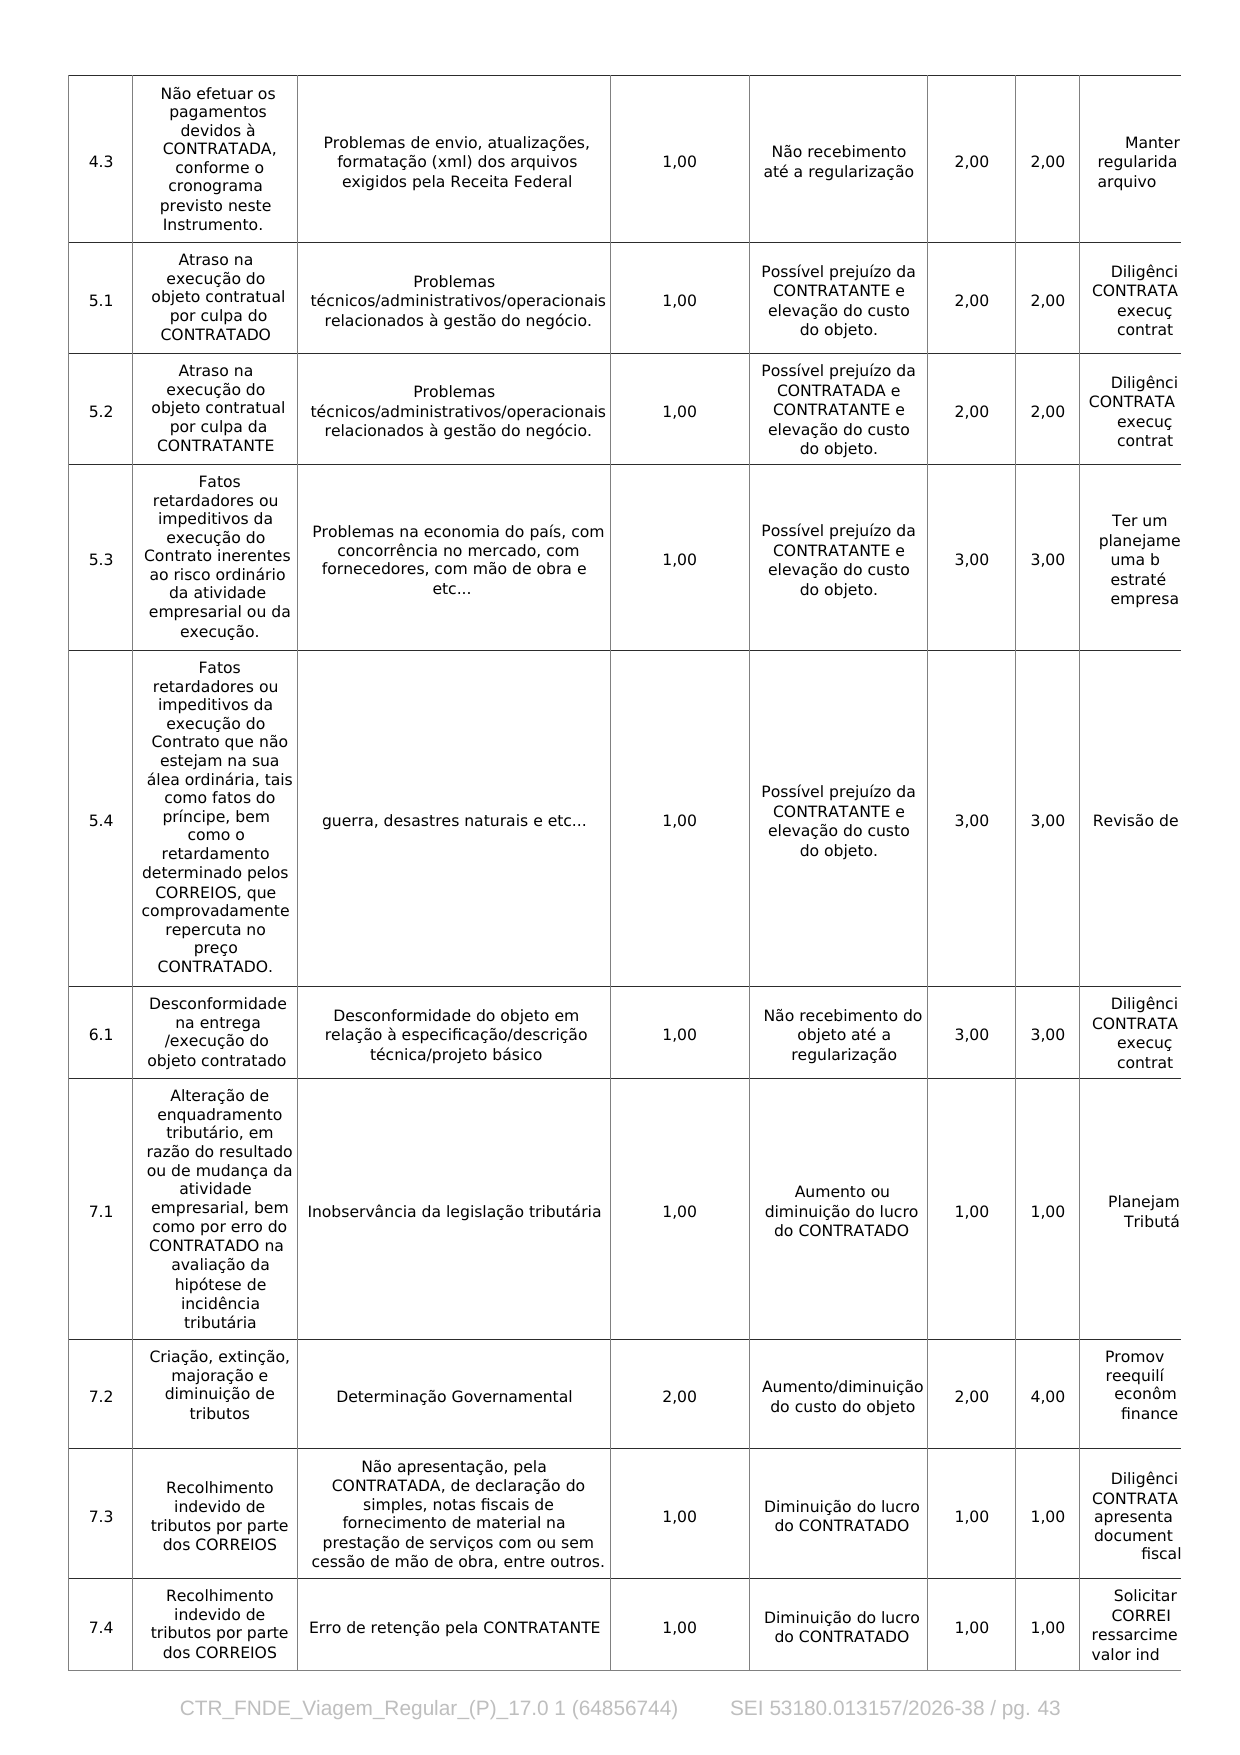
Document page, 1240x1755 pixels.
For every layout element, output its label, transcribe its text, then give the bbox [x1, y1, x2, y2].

table_cell 2,00 [928, 354, 1015, 464]
table_cell 5.3 [69, 465, 132, 649]
table_cell Determinação Governamental [298, 1340, 610, 1448]
table_cell Inobservância da legislação tributária [298, 1079, 610, 1339]
table_cell Fatos retardadores ou impeditivos da execução do Contrato que não estejam na sua álea ordinária, tais como fatos do príncipe, bem como o retardamento determinado pelos CORREIOS, que comprovadamente repercuta no preço CONTRATADO. [133, 651, 297, 986]
table_cell Alteração de enquadramento tributário, em razão do resultado ou de mudança da atividade empresarial, bem como por erro do CONTRATADO na avaliação da hipótese de incidência tributária [133, 1079, 297, 1339]
table_cell 4,00 [1016, 1340, 1079, 1448]
table_cell Diminuição do lucro do CONTRATADO [750, 1449, 927, 1578]
table_cell 2,00 [1016, 243, 1079, 353]
table_cell Problemas técnicos/administrativos/operacionais relacionados à gestão do negócio. [298, 354, 610, 464]
table_cell 1,00 [928, 1079, 1015, 1339]
table_cell Possível prejuízo da CONTRATANTE e elevação do custo do objeto. [750, 465, 927, 649]
table_cell 2,00 [928, 243, 1015, 353]
table_header 2,00 [1016, 76, 1079, 242]
table_header 2,00 [928, 76, 1015, 242]
table_cell Não apresentação, pela CONTRATADA, de declaração do simples, notas fiscais de fornecimento de material na prestação de serviços com ou sem cessão de mão de obra, entre outros. [298, 1449, 610, 1578]
table_cell Planejam Tributá [1080, 1079, 1181, 1339]
table_cell 1,00 [1016, 1449, 1079, 1578]
table_cell 1,00 [611, 1579, 749, 1670]
table_cell Diligênci CONTRATA execuç contrat [1080, 243, 1181, 353]
table_cell Aumento/diminuição do custo do objeto [750, 1340, 927, 1448]
table_header 4.3 [69, 76, 132, 242]
table_cell Ter um planejame uma b estraté empresa [1080, 465, 1181, 649]
table_cell 1,00 [611, 465, 749, 649]
table_cell Recolhimento indevido de tributos por parte dos CORREIOS [133, 1579, 297, 1670]
table_cell 3,00 [1016, 465, 1079, 649]
table_header Não efetuar os pagamentos devidos à CONTRATADA, conforme o cronograma previsto neste Instrumento. [133, 76, 297, 242]
table_cell Desconformidade na entrega /execução do objeto contratado [133, 987, 297, 1078]
table_cell 1,00 [611, 651, 749, 986]
table_cell Diligênci CONTRATA execuç contrat [1080, 354, 1181, 464]
table_cell Diminuição do lucro do CONTRATADO [750, 1579, 927, 1670]
table_cell 2,00 [928, 1340, 1015, 1448]
table_cell Recolhimento indevido de tributos por parte dos CORREIOS [133, 1449, 297, 1578]
table_cell 1,00 [928, 1449, 1015, 1578]
table_cell Diligênci CONTRATA execuç contrat [1080, 987, 1181, 1078]
table_cell 3,00 [928, 651, 1015, 986]
table_cell 2,00 [611, 1340, 749, 1448]
table_cell 1,00 [611, 1449, 749, 1578]
table_cell Atraso na execução do objeto contratual por culpa do CONTRATADO [133, 243, 297, 353]
table_cell Revisão de [1080, 651, 1181, 986]
table_cell 3,00 [928, 987, 1015, 1078]
table_header Manter regularida arquivo [1080, 76, 1181, 242]
table_cell Erro de retenção pela CONTRATANTE [298, 1579, 610, 1670]
table_cell 7.3 [69, 1449, 132, 1578]
table_cell Solicitar CORREI ressarcime valor ind [1080, 1579, 1181, 1670]
table_cell 1,00 [611, 243, 749, 353]
table_cell 1,00 [611, 1079, 749, 1339]
table_cell Problemas técnicos/administrativos/operacionais relacionados à gestão do negócio. [298, 243, 610, 353]
table_cell Desconformidade do objeto em relação à especificação/descrição técnica/projeto básico [298, 987, 610, 1078]
table_cell Atraso na execução do objeto contratual por culpa da CONTRATANTE [133, 354, 297, 464]
table_cell Criação, extinção, majoração e diminuição de tributos [133, 1340, 297, 1448]
table_cell 1,00 [1016, 1079, 1079, 1339]
table_cell Não recebimento do objeto até a regularização [750, 987, 927, 1078]
table_cell 2,00 [1016, 354, 1079, 464]
table_cell Problemas na economia do país, com concorrência no mercado, com fornecedores, com mão de obra e etc... [298, 465, 610, 649]
table_cell Possível prejuízo da CONTRATADA e CONTRATANTE e elevação do custo do objeto. [750, 354, 927, 464]
table_cell Possível prejuízo da CONTRATANTE e elevação do custo do objeto. [750, 243, 927, 353]
table_cell Possível prejuízo da CONTRATANTE e elevação do custo do objeto. [750, 651, 927, 986]
table_cell 1,00 [928, 1579, 1015, 1670]
table_cell 7.4 [69, 1579, 132, 1670]
table_cell Fatos retardadores ou impeditivos da execução do Contrato inerentes ao risco ordinário da atividade empresarial ou da execução. [133, 465, 297, 649]
table_header Problemas de envio, atualizações, formatação (xml) dos arquivos exigidos pela Receita Federal [298, 76, 610, 242]
table_cell 5.1 [69, 243, 132, 353]
table_cell Promov reequilí econôm finance [1080, 1340, 1181, 1448]
table_cell 1,00 [611, 987, 749, 1078]
table_cell 1,00 [1016, 1579, 1079, 1670]
table_cell 3,00 [928, 465, 1015, 649]
table_cell 3,00 [1016, 651, 1079, 986]
table_cell Aumento ou diminuição do lucro do CONTRATADO [750, 1079, 927, 1339]
table_cell 6.1 [69, 987, 132, 1078]
table_cell Diligênci CONTRATA apresenta document fiscal [1080, 1449, 1181, 1578]
table_cell 7.1 [69, 1079, 132, 1339]
table_cell 5.4 [69, 651, 132, 986]
table_header Não recebimento até a regularização [750, 76, 927, 242]
table_cell guerra, desastres naturais e etc... [298, 651, 610, 986]
table_cell 3,00 [1016, 987, 1079, 1078]
table_header 1,00 [611, 76, 749, 242]
table_cell 7.2 [69, 1340, 132, 1448]
table_cell 1,00 [611, 354, 749, 464]
table_cell 5.2 [69, 354, 132, 464]
